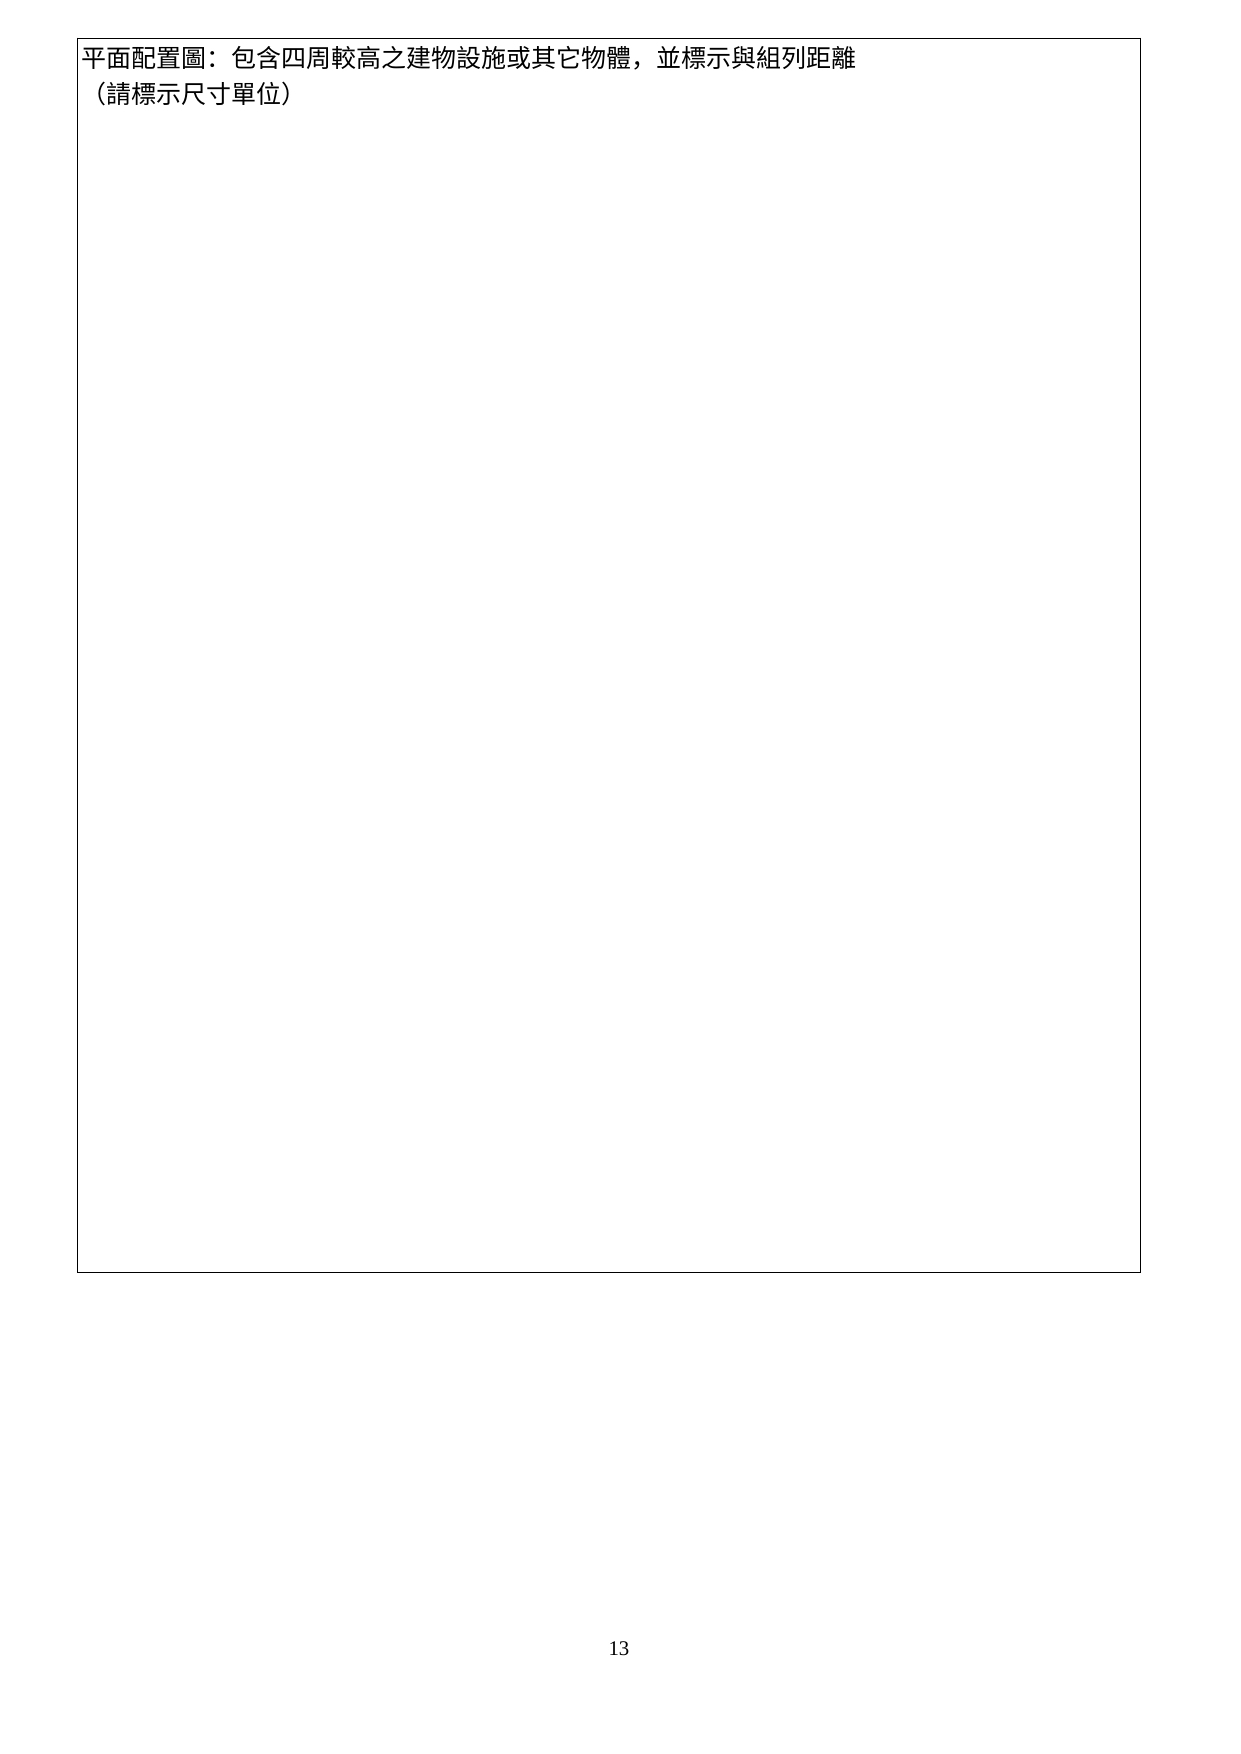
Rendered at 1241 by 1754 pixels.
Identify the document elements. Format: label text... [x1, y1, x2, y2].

table_cell 平面配置圖：包含四周較高之建物設施或其它物體，並標示與組列距離 （請標示尺寸單位） [78, 39, 1140, 1272]
